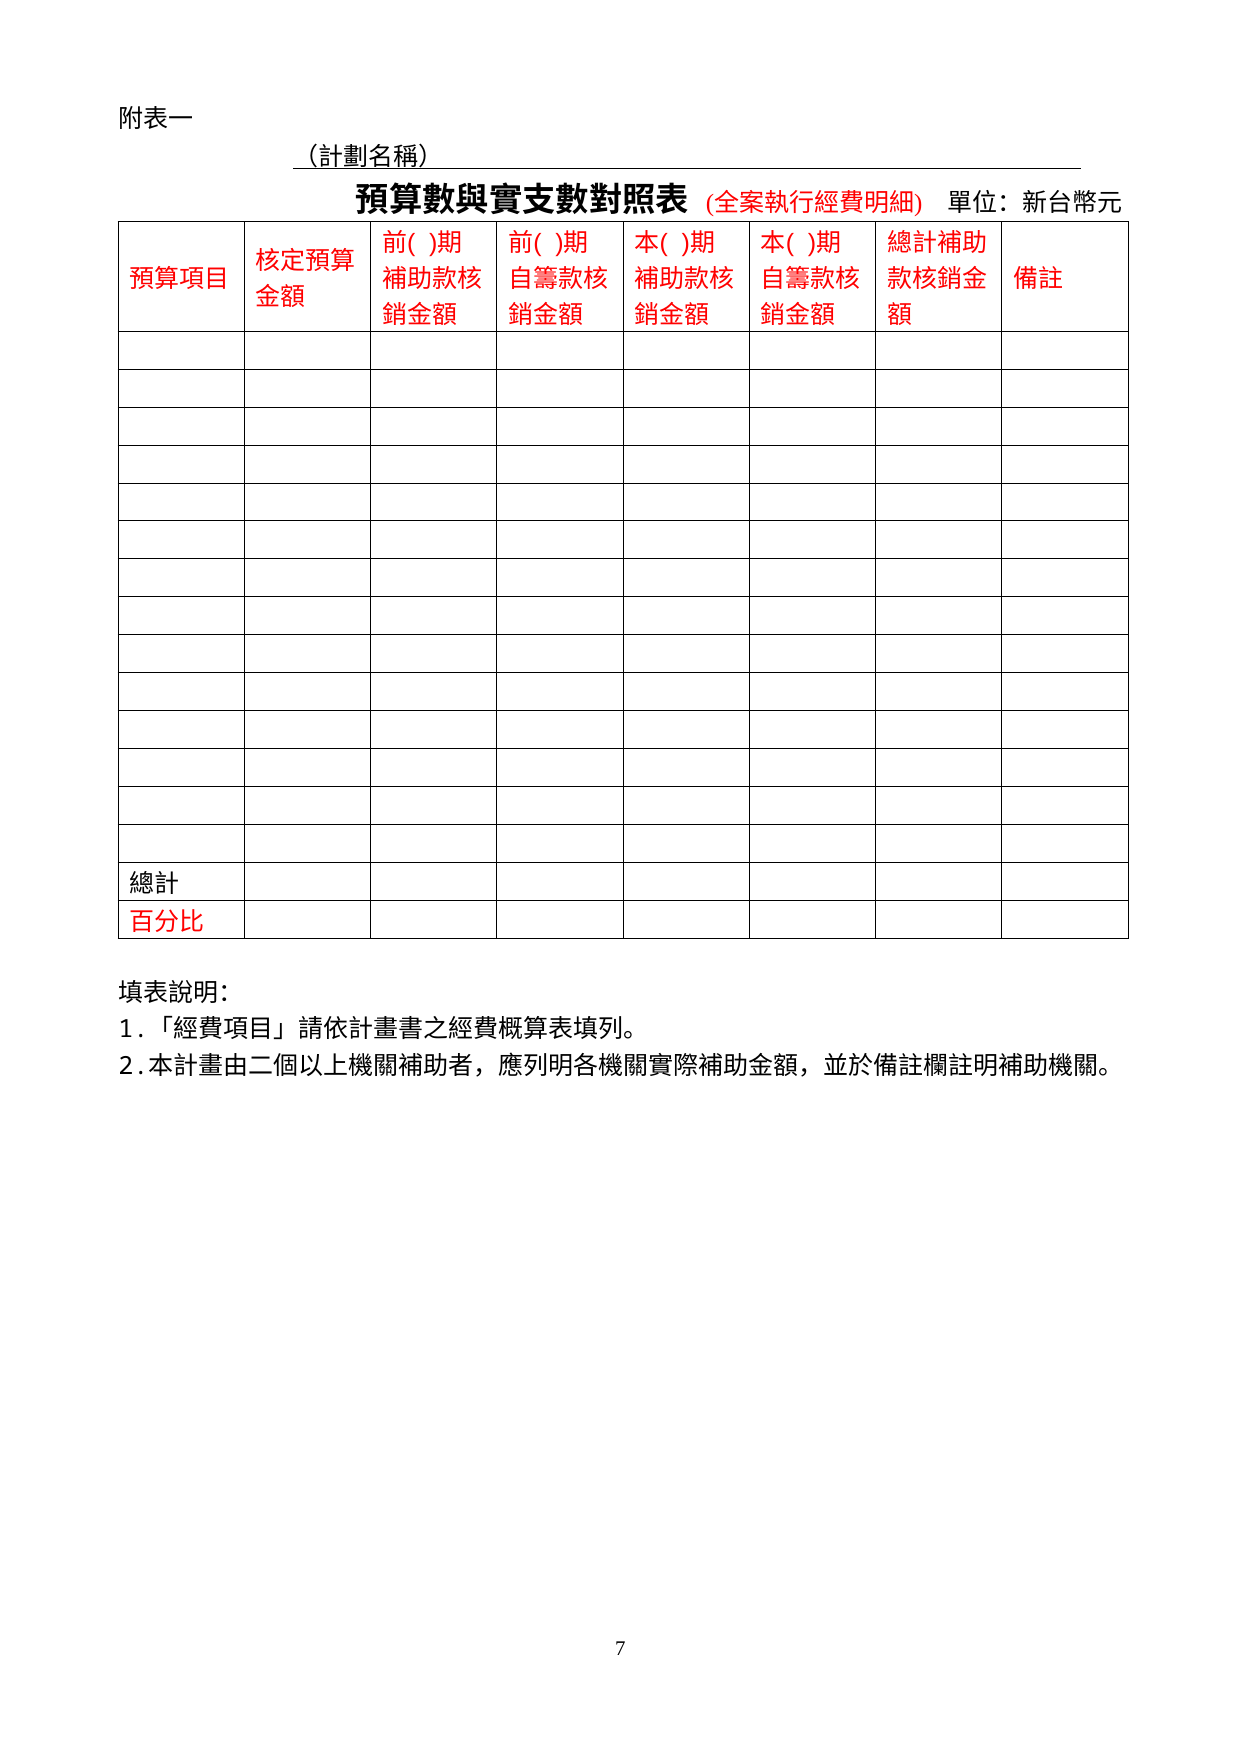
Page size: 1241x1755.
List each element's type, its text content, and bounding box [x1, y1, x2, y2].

table_cell [1002, 673, 1128, 710]
table_cell [371, 370, 496, 407]
table_cell [624, 332, 749, 369]
table_cell [876, 749, 1001, 786]
table_cell [1002, 559, 1128, 596]
table_cell [497, 559, 623, 596]
table_cell [876, 635, 1001, 672]
table_cell [119, 370, 244, 407]
table_cell [876, 521, 1001, 558]
text 2.本計畫由二個以上機關補助者，應列明各機關實際補助金額，並於備註欄註明補助機關。 [118, 1045, 1122, 1081]
table_cell [245, 521, 370, 558]
table_cell [750, 408, 875, 444]
table_cell [371, 597, 496, 634]
table_cell [371, 787, 496, 824]
table_cell [750, 635, 875, 672]
table_cell [624, 787, 749, 824]
table_cell [1002, 484, 1128, 520]
table_cell [750, 863, 875, 899]
table_cell [119, 825, 244, 862]
table_cell [245, 370, 370, 407]
table_cell [119, 711, 244, 748]
table_cell [750, 825, 875, 862]
table_cell [624, 370, 749, 407]
table_cell [876, 484, 1001, 520]
table_cell [119, 749, 244, 786]
table_cell [876, 863, 1001, 899]
table_cell [876, 787, 1001, 824]
table_cell [624, 635, 749, 672]
table_cell [245, 749, 370, 786]
table_cell [750, 521, 875, 558]
table_cell [876, 711, 1001, 748]
table_cell [750, 559, 875, 596]
table_cell [1002, 521, 1128, 558]
table_cell [245, 559, 370, 596]
table_cell [624, 408, 749, 444]
table_cell [876, 901, 1001, 937]
table_cell [876, 446, 1001, 482]
table_cell [1002, 635, 1128, 672]
table_cell [497, 446, 623, 482]
table_cell [245, 787, 370, 824]
table_cell [119, 787, 244, 824]
table_cell [624, 901, 749, 937]
table_cell [497, 635, 623, 672]
table_cell [245, 597, 370, 634]
text 附表一 [118, 89, 1122, 137]
table_cell [371, 408, 496, 444]
table_cell [624, 521, 749, 558]
table_cell [245, 332, 370, 369]
table_cell [119, 673, 244, 710]
text 1.「經費項目」請依計畫書之經費概算表填列。 [118, 1009, 1122, 1045]
table_cell [371, 749, 496, 786]
table_header 本( )期 補助款核銷金額 [624, 222, 749, 331]
table_cell [245, 408, 370, 444]
table_cell [750, 787, 875, 824]
table_cell [876, 332, 1001, 369]
table_cell [624, 446, 749, 482]
table_cell [750, 901, 875, 937]
table_cell [119, 332, 244, 369]
table_cell [876, 825, 1001, 862]
table_cell [371, 673, 496, 710]
table_cell [750, 446, 875, 482]
table_cell [1002, 863, 1128, 899]
table_cell [1002, 332, 1128, 369]
table_cell [497, 787, 623, 824]
table_cell [371, 332, 496, 369]
table_header 預算項目 [119, 222, 244, 331]
table_cell [497, 749, 623, 786]
table_cell [245, 901, 370, 937]
table_cell [750, 749, 875, 786]
table_cell [497, 332, 623, 369]
table_cell 總計 [119, 863, 244, 899]
table_cell [1002, 408, 1128, 444]
table_cell [371, 711, 496, 748]
table_cell [750, 484, 875, 520]
table_cell [1002, 825, 1128, 862]
table_cell [497, 825, 623, 862]
table_cell [371, 484, 496, 520]
table_cell [119, 408, 244, 444]
table_cell [119, 521, 244, 558]
table_cell [497, 521, 623, 558]
table_header 總計補助款核銷金額 [876, 222, 1001, 331]
table_cell [371, 901, 496, 937]
table_cell [497, 901, 623, 937]
table_cell [371, 635, 496, 672]
table_cell [750, 332, 875, 369]
table_cell [245, 711, 370, 748]
table_cell [1002, 370, 1128, 407]
table_cell [371, 521, 496, 558]
table_cell [624, 711, 749, 748]
table_cell [371, 863, 496, 899]
table_cell [245, 825, 370, 862]
table_cell [876, 370, 1001, 407]
table_cell [750, 673, 875, 710]
table_header 前( )期 自籌款核銷金額 [497, 222, 623, 331]
table_cell [1002, 711, 1128, 748]
table_cell [497, 673, 623, 710]
table_cell [245, 446, 370, 482]
table_cell [1002, 787, 1128, 824]
table_cell [371, 446, 496, 482]
table_cell [119, 484, 244, 520]
table_cell [119, 446, 244, 482]
table_cell [119, 635, 244, 672]
table_cell [245, 863, 370, 899]
table_cell [750, 597, 875, 634]
table_cell [245, 635, 370, 672]
table_cell [497, 597, 623, 634]
table_cell [371, 825, 496, 862]
table_cell [119, 597, 244, 634]
table_cell [1002, 901, 1128, 937]
table_cell [624, 484, 749, 520]
table_cell [624, 863, 749, 899]
table_cell [750, 711, 875, 748]
table_cell [1002, 749, 1128, 786]
text 預算數與實支數對照表 (全案執行經費明細) 單位：新台幣元 [118, 173, 1122, 221]
table_cell [876, 673, 1001, 710]
table_cell [876, 408, 1001, 444]
table_cell [497, 370, 623, 407]
table_cell [624, 825, 749, 862]
table_cell [624, 749, 749, 786]
table_cell [876, 597, 1001, 634]
table_header 備註 [1002, 222, 1128, 331]
table_cell [624, 597, 749, 634]
table_cell [497, 863, 623, 899]
table_cell [497, 711, 623, 748]
table_cell [245, 673, 370, 710]
table_cell [1002, 597, 1128, 634]
table_cell [876, 559, 1001, 596]
table_cell [624, 559, 749, 596]
table_header 本( )期自籌款核銷金額 [750, 222, 875, 331]
table_cell [119, 559, 244, 596]
table_header 前( )期 補助款核銷金額 [371, 222, 496, 331]
table_cell [1002, 446, 1128, 482]
text （計劃名稱） [293, 137, 1122, 173]
table_cell [497, 484, 623, 520]
table_cell [750, 370, 875, 407]
table_cell [624, 673, 749, 710]
table_cell 百分比 [119, 901, 244, 937]
table_cell [245, 484, 370, 520]
table_header 核定預算金額 [245, 222, 370, 331]
table_cell [497, 408, 623, 444]
text 填表說明： [118, 973, 1122, 1009]
table_cell [371, 559, 496, 596]
